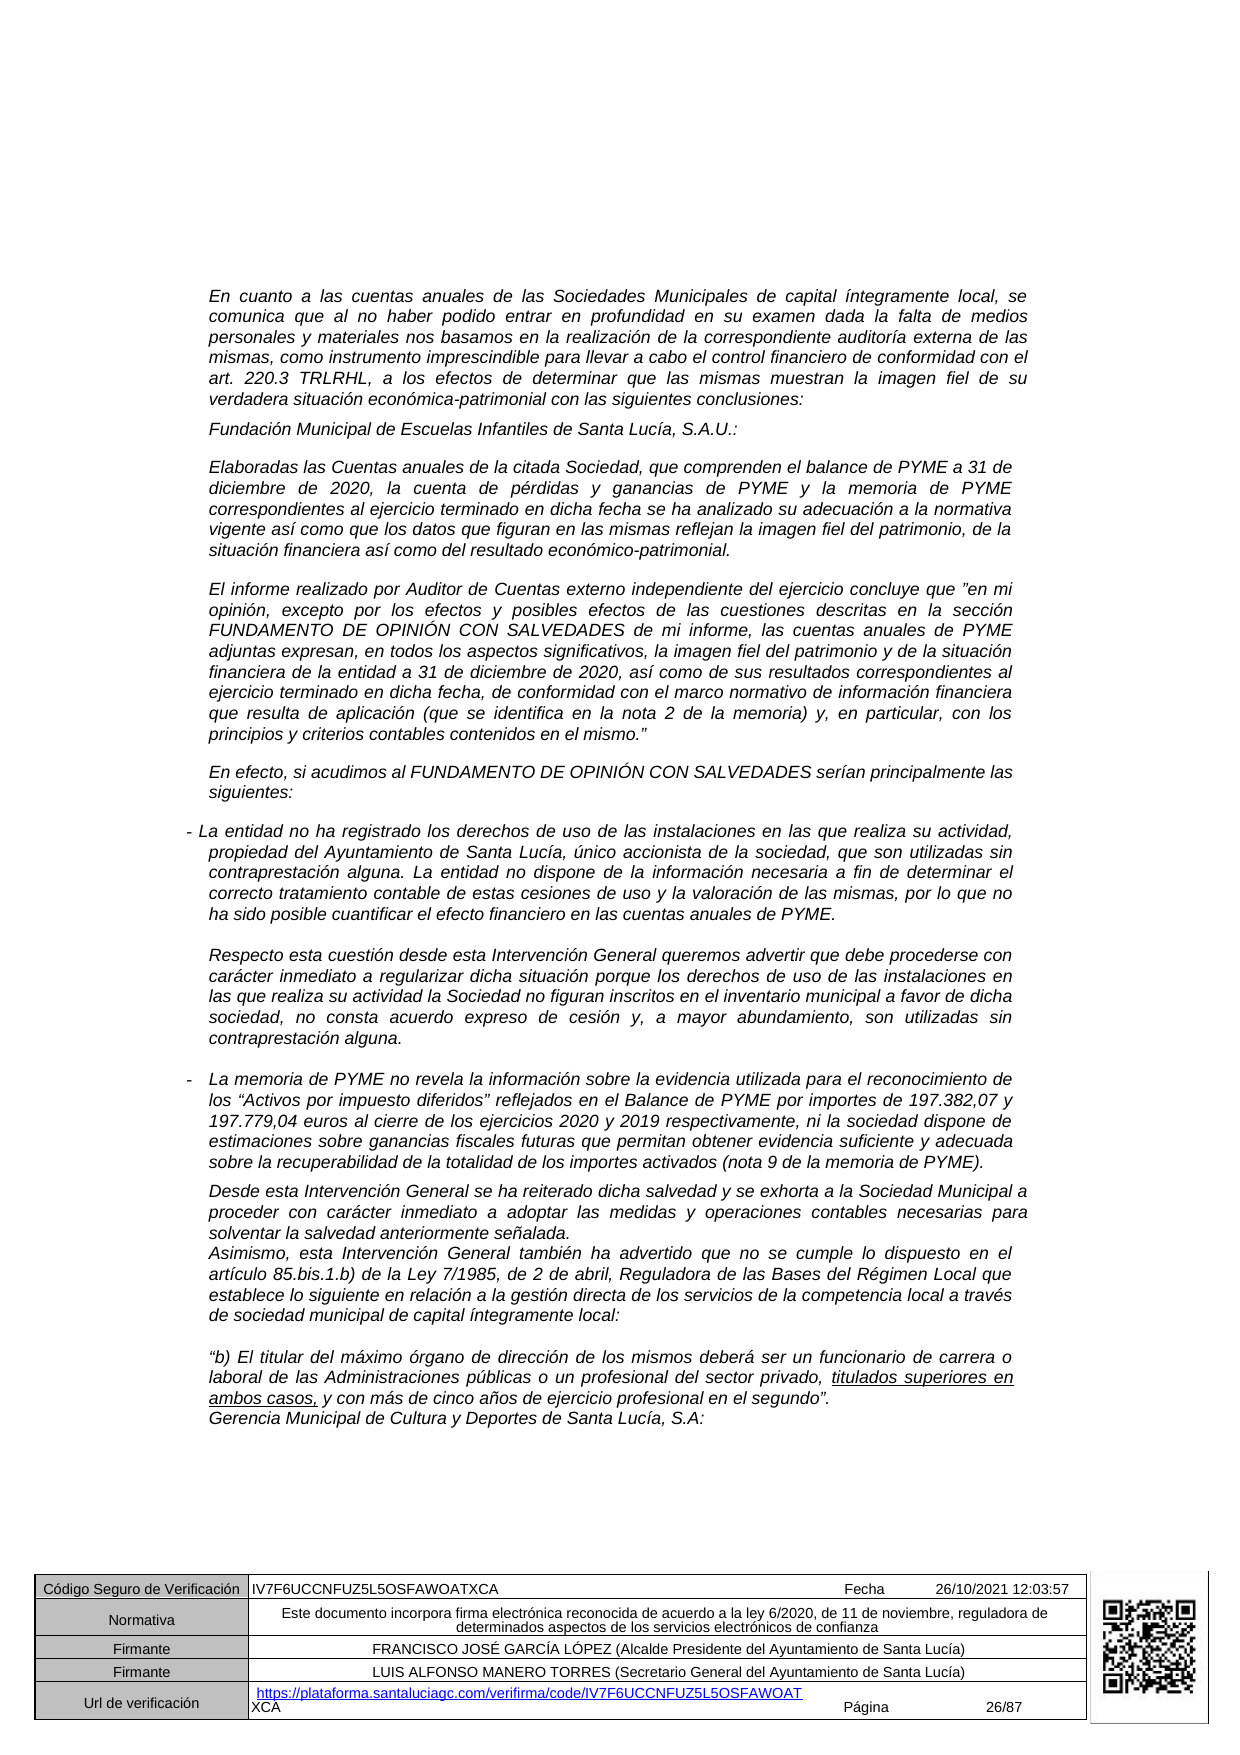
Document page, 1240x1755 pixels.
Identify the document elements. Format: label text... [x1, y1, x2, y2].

text Gerencia Municipal de Cultura y Deportes de Santa Lucía, S.A: [209, 1408, 1135, 1429]
table_header IV7F6UCCNFUZ5L5OSFAWOATXCA Fecha 26/10/2021 12:03:57 [249, 1575, 1086, 1597]
table_cell Normativa [36, 1599, 248, 1635]
text Elaboradas las Cuentas anuales de la citada Sociedad, que comprenden el balance de PYME a 31 de diciembre de 2020, la cuenta de pérdidas y ganancias de PYME y la memoria de PYME correspondientes al ejercicio terminado en dicha fecha se ha analizado su adecuación a la normativa vigente así como que los datos que figuran en las mismas reflejan la imagen fiel del patrimonio, de la situación financiera así como del resultado económico-patrimonial. [209, 457, 1015, 560]
picture [1090, 1571, 1209, 1724]
table_cell Firmante [36, 1636, 248, 1658]
text - La memoria de PYME no revela la información sobre la evidencia utilizada para el reconocimiento de los “Activos por impuesto diferidos” reflejados en el Balance de PYME por importes de 197.382,07 y 197.779,04 euros al cierre de los ejercicios 2020 y 2019 respectivamente, ni la sociedad dispone de estimaciones sobre ganancias fiscales futuras que permitan obtener evidencia suficiente y adecuada sobre la recuperabilidad de la totalidad de los importes activados (nota 9 de la memoria de PYME). [186, 1069, 1015, 1172]
text El informe realizado por Auditor de Cuentas externo independiente del ejercicio concluye que ”en mi opinión, excepto por los efectos y posibles efectos de las cuestiones descritas en la sección FUNDAMENTO DE OPINIÓN CON SALVEDADES de mi informe, las cuentas anuales de PYME adjuntas expresan, en todos los aspectos significativos, la imagen fiel del patrimonio y de la situación financiera de la entidad a 31 de diciembre de 2020, así como de sus resultados correspondientes al ejercicio terminado en dicha fecha, de conformidad con el marco normativo de información financiera que resulta de aplicación (que se identifica en la nota 2 de la memoria) y, en particular, con los principios y criterios contables contenidos en el mismo.” [209, 579, 1015, 744]
table_cell Url de verificación [36, 1682, 248, 1719]
table_cell LUIS ALFONSO MANERO TORRES (Secretario General del Ayuntamiento de Santa Lucía) [249, 1659, 1086, 1681]
text Desde esta Intervención General se ha reiterado dicha salvedad y se exhorta a la Sociedad Municipal a proceder con carácter inmediato a adoptar las medidas y operaciones contables necesarias para solventar la salvedad anteriormente señalada. [209, 1181, 1030, 1243]
text “b) El titular del máximo órgano de dirección de los mismos deberá ser un funcionario de carrera o laboral de las Administraciones públicas o un profesional del sector privado, titulados superiores en ambos casos, y con más de cinco años de ejercicio profesional en el segundo”. [209, 1347, 1015, 1408]
table_cell Este documento incorpora firma electrónica reconocida de acuerdo a la ley 6/2020, de 11 de noviembre, reguladora de determinados aspectos de los servicios electrónicos de confianza [249, 1599, 1086, 1635]
text Respecto esta cuestión desde esta Intervención General queremos advertir que debe procederse con carácter inmediato a regularizar dicha situación porque los derechos de uso de las instalaciones en las que realiza su actividad la Sociedad no figuran inscritos en el inventario municipal a favor de dicha sociedad, no consta acuerdo expreso de cesión y, a mayor abundamiento, son utilizadas sin contraprestación alguna. [209, 945, 1015, 1048]
table_cell Firmante [36, 1659, 248, 1681]
text - La entidad no ha registrado los derechos de uso de las instalaciones en las que realiza su actividad, propiedad del Ayuntamiento de Santa Lucía, único accionista de la sociedad, que son utilizadas sin contraprestación alguna. La entidad no dispone de la información necesaria a fin de determinar el correcto tratamiento contable de estas cesiones de uso y la valoración de las mismas, por lo que no ha sido posible cuantificar el efecto financiero en las cuentas anuales de PYME. [186, 821, 1015, 924]
table_header Código Seguro de Verificación [36, 1575, 248, 1597]
text Asimismo, esta Intervención General también ha advertido que no se cumple lo dispuesto en el artículo 85.bis.1.b) de la Ley 7/1985, de 2 de abril, Reguladora de las Bases del Régimen Local que establece lo siguiente en relación a la gestión directa de los servicios de la competencia local a través de sociedad municipal de capital íntegramente local: [209, 1243, 1015, 1326]
text En cuanto a las cuentas anuales de las Sociedades Municipales de capital íntegramente local, se comunica que al no haber podido entrar en profundidad en su examen dada la falta de medios personales y materiales nos basamos en la realización de la correspondiente auditoría externa de las mismas, como instrumento imprescindible para llevar a cabo el control financiero de conformidad con el art. 220.3 TRLRHL, a los efectos de determinar que las mismas muestran la imagen fiel de su verdadera situación económica-patrimonial con las siguientes conclusiones: [209, 286, 1030, 409]
text En efecto, si acudimos al FUNDAMENTO DE OPINIÓN CON SALVEDADES serían principalmente las siguientes: [209, 762, 1015, 803]
text Fundación Municipal de Escuelas Infantiles de Santa Lucía, S.A.U.: [209, 419, 1135, 439]
table_cell FRANCISCO JOSÉ GARCÍA LÓPEZ (Alcalde Presidente del Ayuntamiento de Santa Lucía) [249, 1636, 1086, 1658]
table_cell https://plataforma.santaluciagc.com/verifirma/code/IV7F6UCCNFUZ5L5OSFAWOAT XCA Página 26/87 [249, 1682, 1086, 1719]
